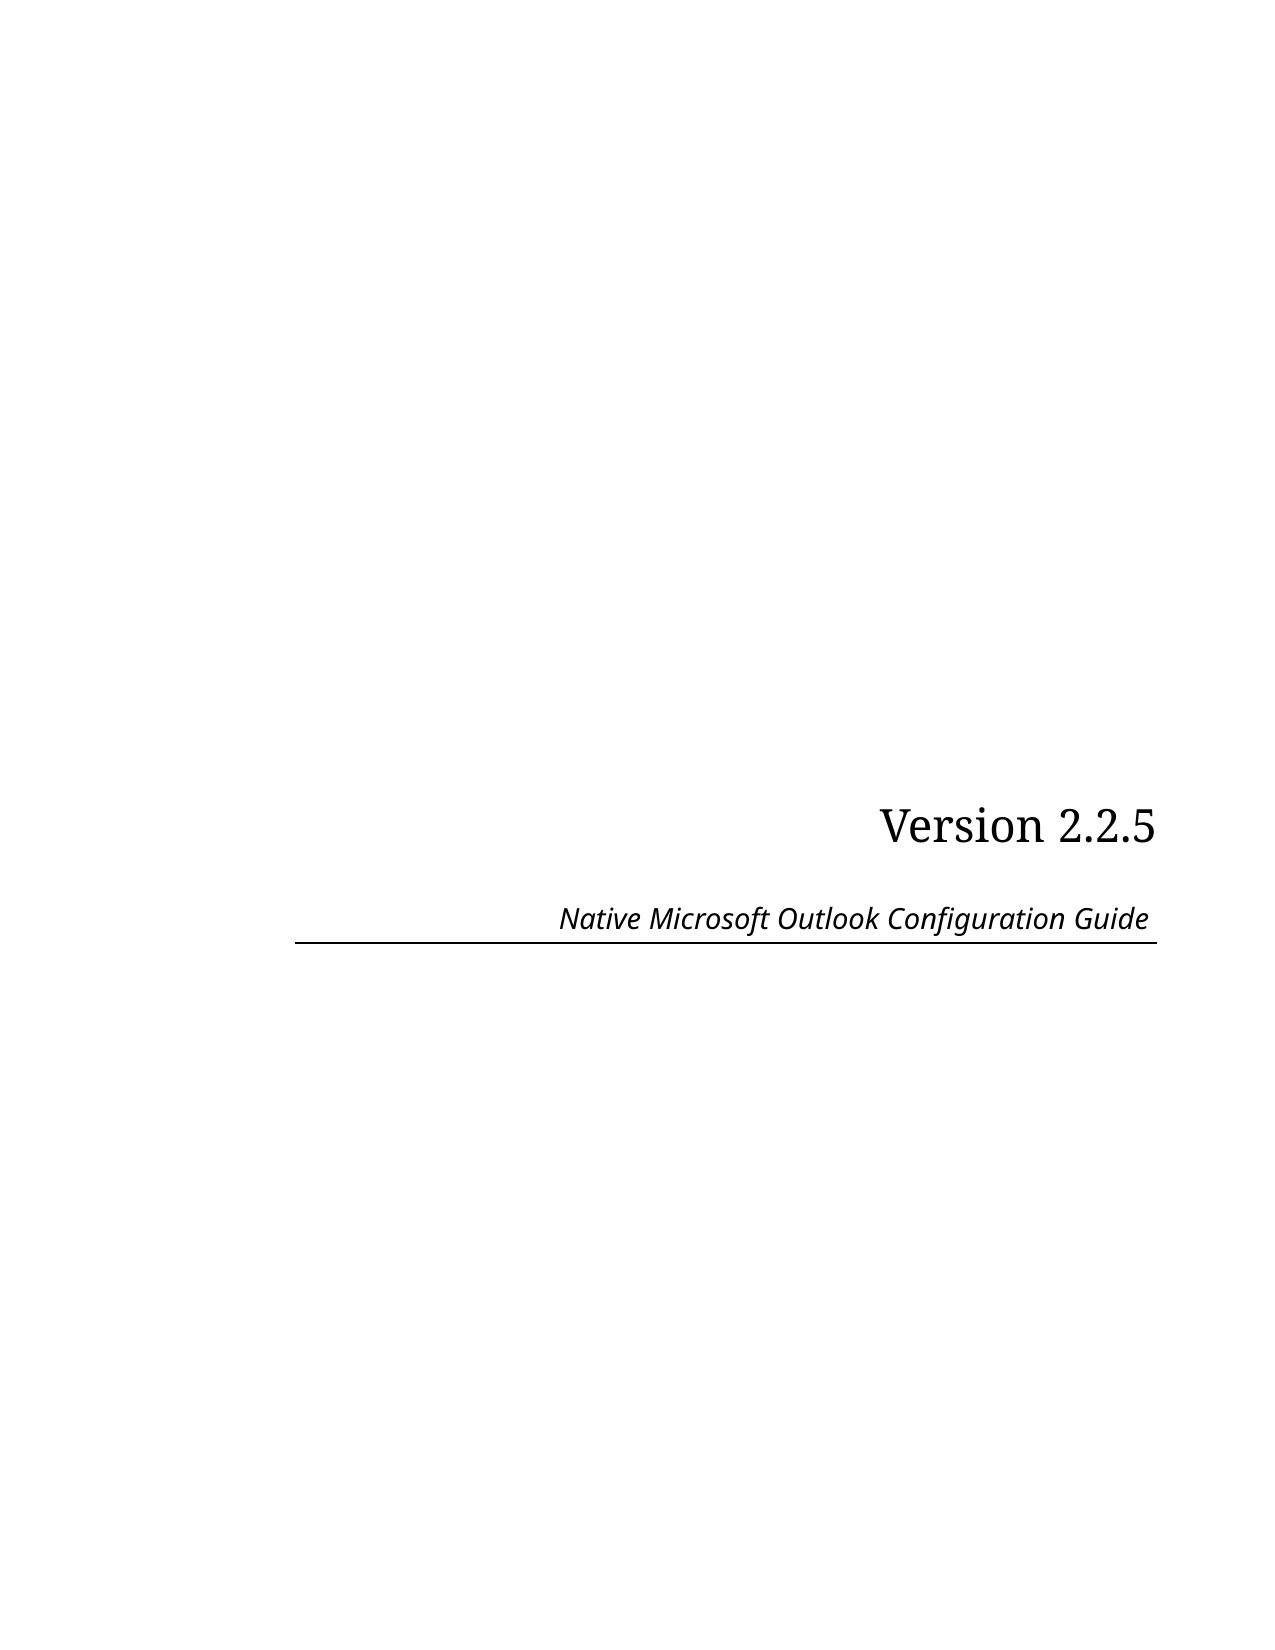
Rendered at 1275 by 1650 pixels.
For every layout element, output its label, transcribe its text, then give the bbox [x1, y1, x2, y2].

subtitle Native Microsoft Outlook Configuration Guide [295, 894, 1157, 942]
title Version 2.2.5 [295, 794, 1157, 856]
